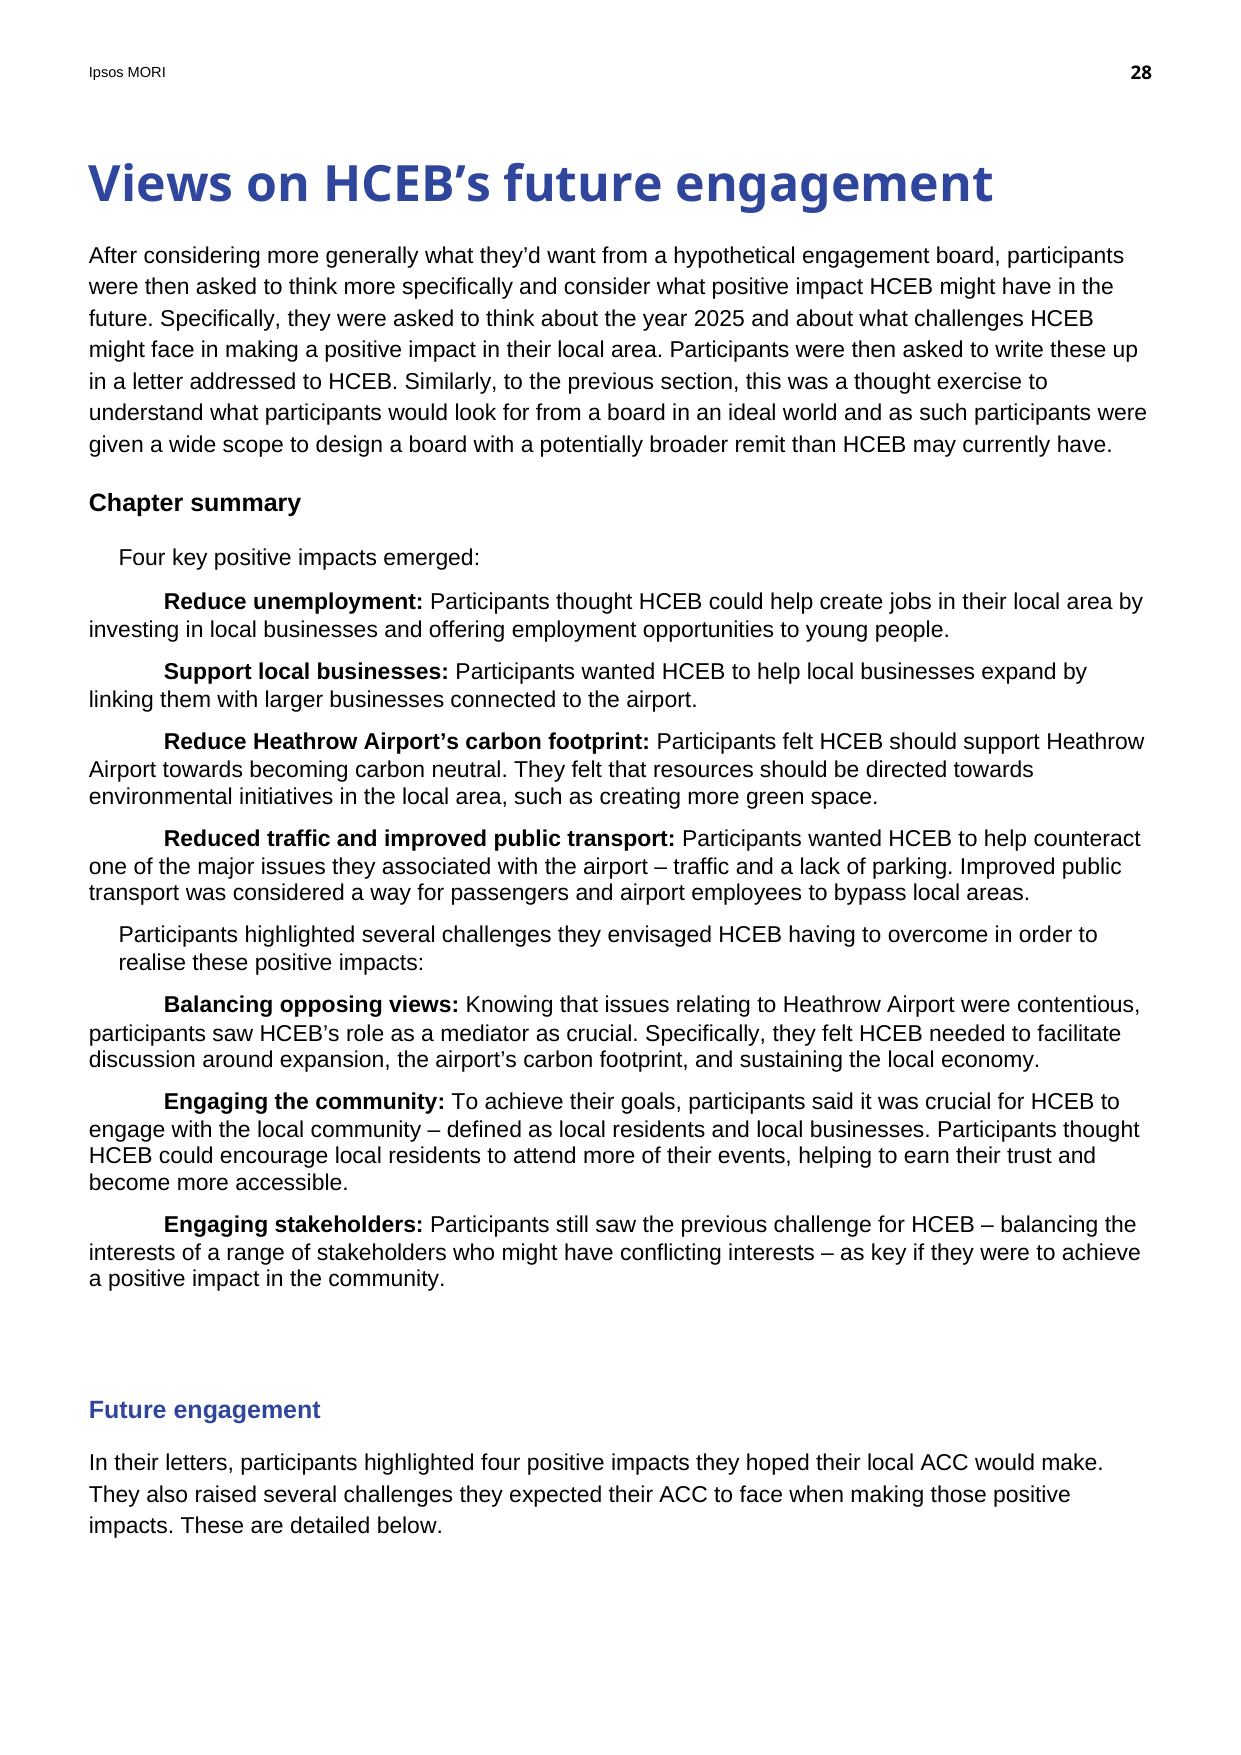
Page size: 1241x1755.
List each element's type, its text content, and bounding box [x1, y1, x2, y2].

subtitle Future engagement [89, 1395, 1152, 1424]
list Reduce Heathrow Airport’s carbon footprint: Participants felt HCEB should support Heathrow Airport towards becoming carbon neutral. They felt that resources should be directed towards environmental initiatives in the local area, such as creating more green space. [89, 725, 1152, 809]
list Balancing opposing views: Knowing that issues relating to Heathrow Airport were contentious, participants saw HCEB’s role as a mediator as crucial. Specifically, they felt HCEB needed to facilitate discussion around expansion, the airport’s carbon footprint, and sustaining the local economy. [89, 988, 1152, 1072]
list Reduced traffic and improved public transport: Participants wanted HCEB to help counteract one of the major issues they associated with the airport – traffic and a lack of parking. Improved public transport was considered a way for passengers and airport employees to bypass local areas. [89, 822, 1152, 906]
text After considering more generally what they’d want from a hypothetical engagement board, participants were then asked to think more specifically and consider what positive impact HCEB might have in the future. Specifically, they were asked to think about the year 2025 and about what challenges HCEB might face in making a positive impact in their local area. Participants were then asked to write these up in a letter addressed to HCEB. Similarly, to the previous section, this was a thought exercise to understand what participants would look for from a board in an ideal world and as such participants were given a wide scope to design a board with a potentially broader remit than HCEB may currently have. [89, 242, 1152, 457]
list Engaging the community: To achieve their goals, participants said it was crucial for HCEB to engage with the local community – defined as local residents and local businesses. Participants thought HCEB could encourage local residents to attend more of their events, helping to earn their trust and become more accessible. [89, 1085, 1152, 1195]
subtitle Chapter summary [89, 487, 1152, 516]
list Reduce unemployment: Participants thought HCEB could help create jobs in their local area by investing in local businesses and offering employment opportunities to young people. [89, 585, 1152, 643]
list Engaging stakeholders: Participants still saw the previous challenge for HCEB – balancing the interests of a range of stakeholders who might have conflicting interests – as key if they were to achieve a positive impact in the community. [89, 1207, 1152, 1291]
list Four key positive impacts emerged: [89, 541, 1152, 572]
list Support local businesses: Participants wanted HCEB to help local businesses expand by linking them with larger businesses connected to the airport. [89, 655, 1152, 713]
list Participants highlighted several challenges they envisaged HCEB having to overcome in order to realise these positive impacts: [89, 918, 1152, 976]
list In their letters, participants highlighted four positive impacts they hoped their local ACC would make. They also raised several challenges they expected their ACC to face when making those positive impacts. These are detailed below. [89, 1449, 1152, 1538]
subtitle Views on HCEB’s future engagement [89, 148, 1152, 217]
